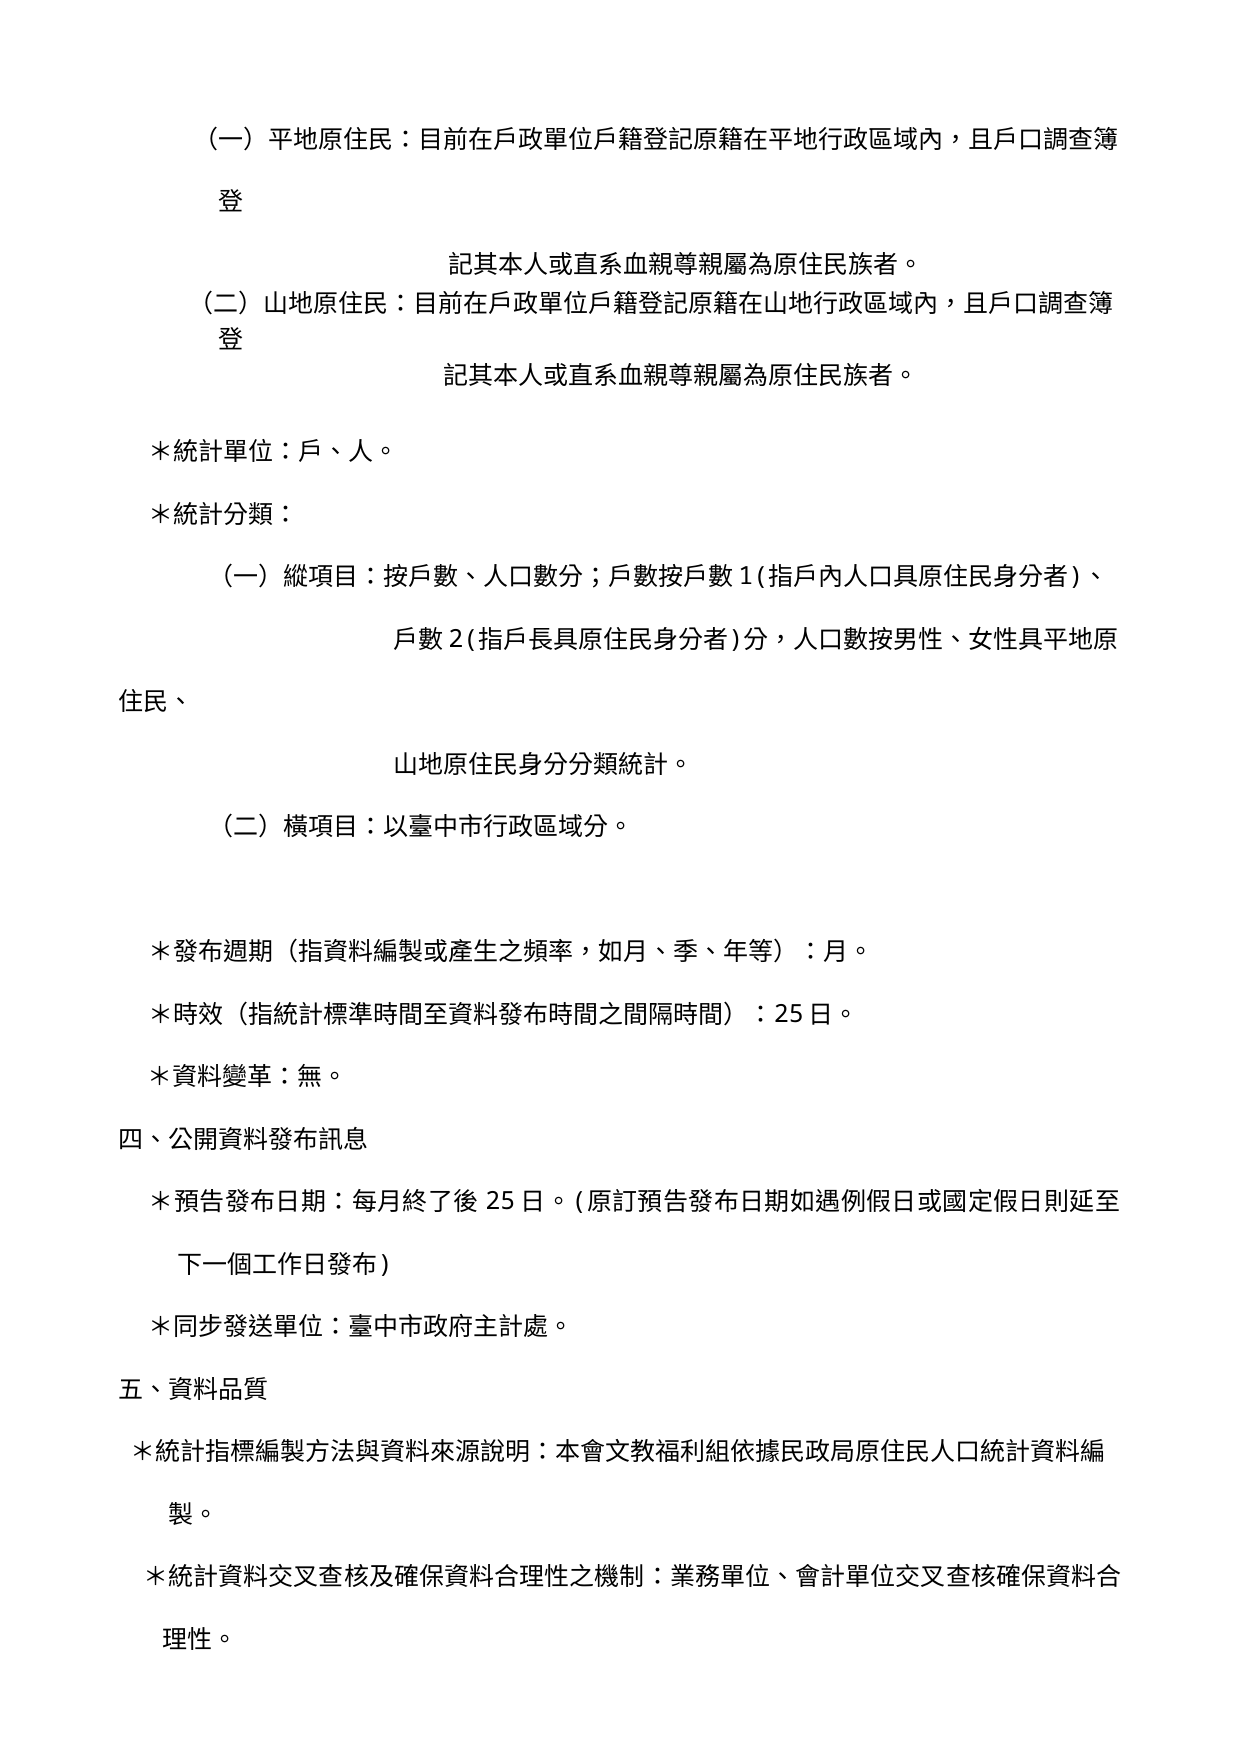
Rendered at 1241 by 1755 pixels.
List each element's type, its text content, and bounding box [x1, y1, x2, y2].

text 戶數2(指戶長具原住民身分者)分，人口數按男性、女性具平地原住民、 [118, 596, 1122, 721]
text 山地原住民身分分類統計。 [118, 721, 1122, 783]
text ＊資料變革：無。 [118, 1033, 1122, 1096]
text ＊同步發送單位：臺中市政府主計處。 [149, 1283, 1122, 1346]
text ＊時效（指統計標準時間至資料發布時間之間隔時間）：25日。 [149, 971, 1122, 1033]
text 記其本人或直系血親尊親屬為原住民族者。 [118, 221, 1122, 283]
text 五、資料品質 [118, 1346, 1122, 1408]
text （一）縱項目：按戶數、人口數分；戶數按戶數1(指戶內人口具原住民身分者)、 [118, 533, 1122, 596]
text ＊統計資料交叉查核及確保資料合理性之機制：業務單位、會計單位交叉查核確保資料合理性。 [143, 1533, 1122, 1658]
text ＊預告發布日期：每月終了後25日。(原訂預告發布日期如遇例假日或國定假日則延至下一個工作日發布) [149, 1158, 1122, 1283]
text ＊發布週期（指資料編製或產生之頻率，如月、季、年等）：月。 [149, 908, 1122, 971]
text 記其本人或直系血親尊親屬為原住民族者。 [143, 356, 1122, 392]
text （二）橫項目：以臺中市行政區域分。 [118, 783, 1122, 846]
text （二）山地原住民：目前在戶政單位戶籍登記原籍在山地行政區域內，且戶口調查簿登 [143, 283, 1122, 356]
text ＊統計分類： [118, 471, 1122, 533]
text （一）平地原住民：目前在戶政單位戶籍登記原籍在平地行政區域內，且戶口調查簿登 [118, 96, 1122, 221]
text ＊統計指標編製方法與資料來源說明：本會文教福利組依據民政局原住民人口統計資料編製。 [118, 1408, 1122, 1533]
text ＊統計單位：戶、人。 [118, 408, 1122, 471]
text 四、公開資料發布訊息 [118, 1096, 1122, 1158]
